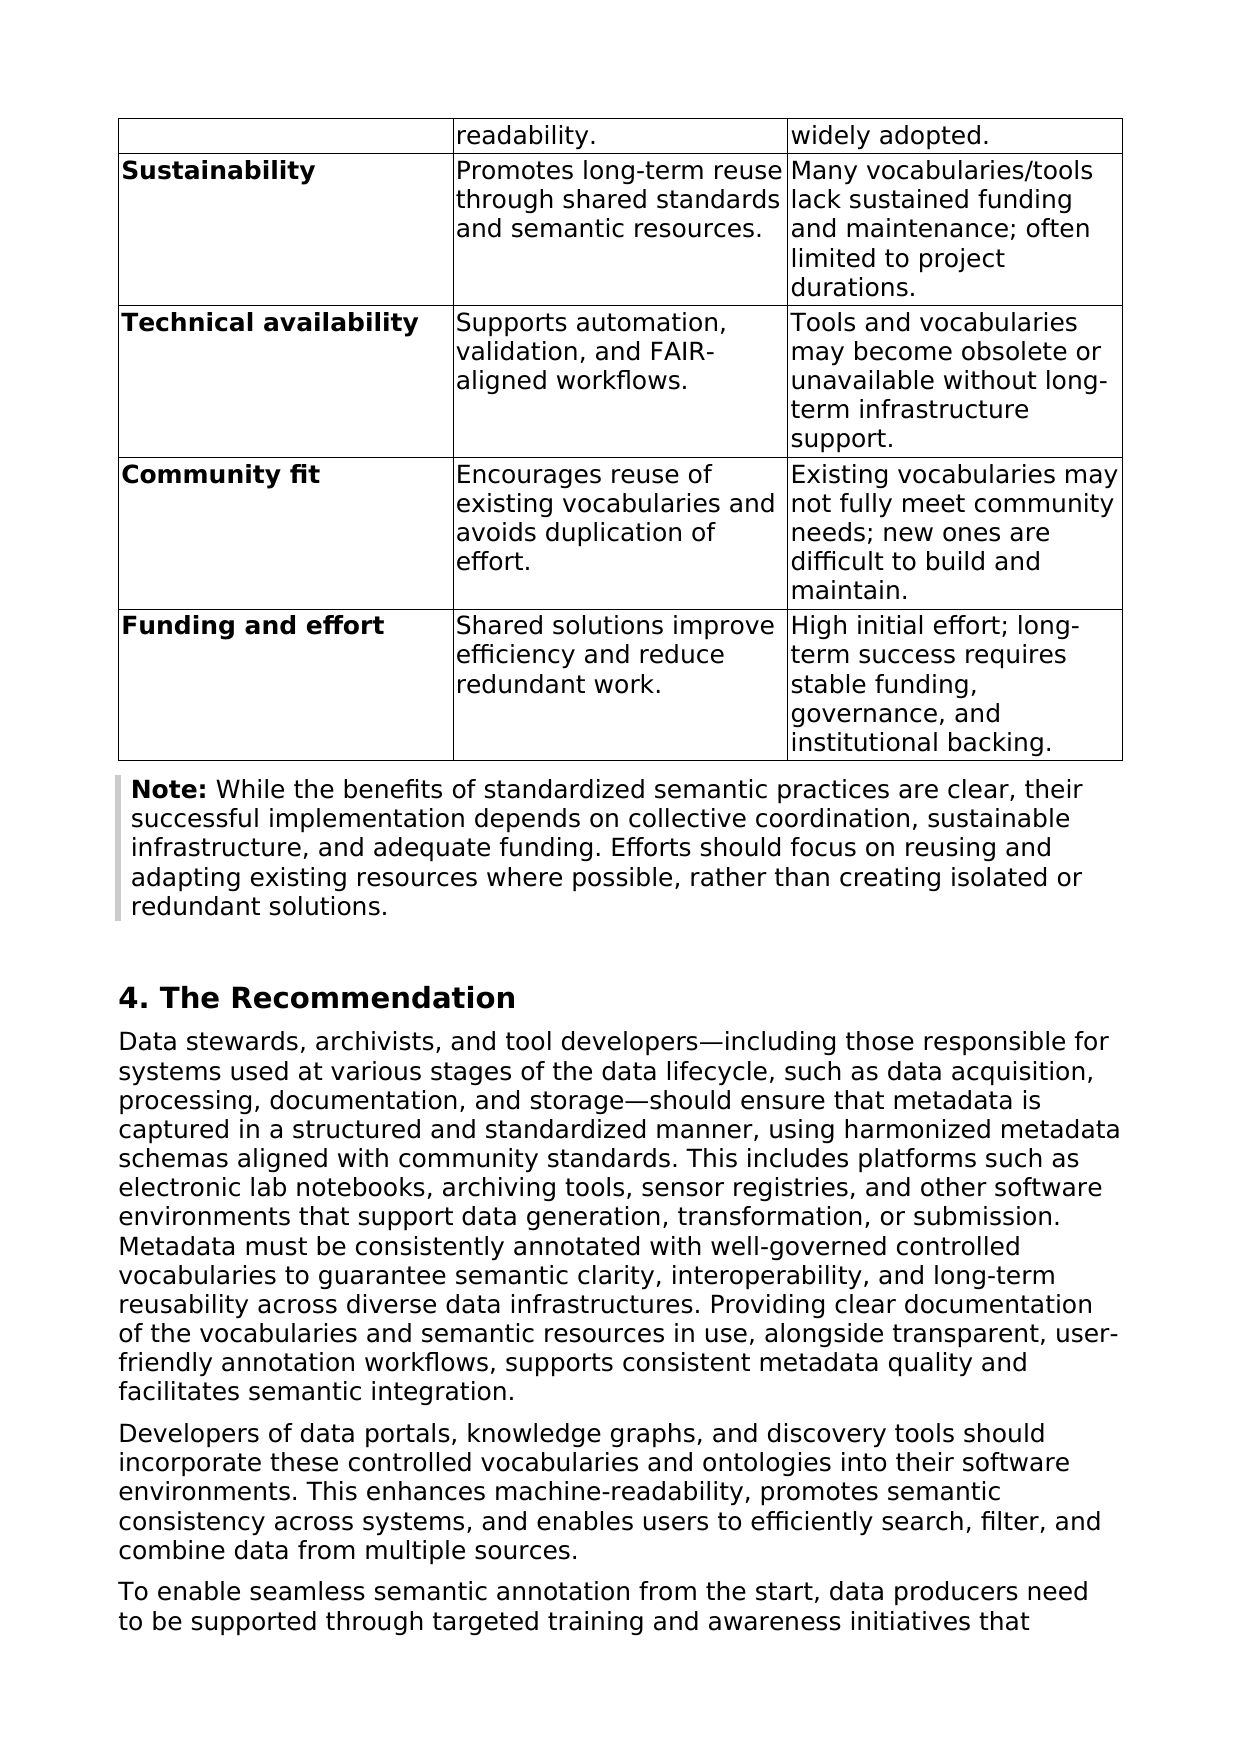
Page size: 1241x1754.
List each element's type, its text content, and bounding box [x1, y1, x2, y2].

text To enable seamless semantic annotation from the start, data producers need to be supported through targeted training and awareness initiatives that [118, 1577, 1122, 1636]
text Data stewards, archivists, and tool developers—including those responsible for systems used at various stages of the data lifecycle, such as data acquisition, processing, documentation, and storage—should ensure that metadata is captured in a structured and standardized manner, using harmonized metadata schemas aligned with community standards. This includes platforms such as electronic lab notebooks, archiving tools, sensor registries, and other software environments that support data generation, transformation, or submission. Metadata must be consistently annotated with well-governed controlled vocabularies to guarantee semantic clarity, interoperability, and long-term reusability across diverse data infrastructures. Providing clear documentation of the vocabularies and semantic resources in use, alongside transparent, user-friendly annotation workflows, supports consistent metadata quality and facilitates semantic integration. [118, 1027, 1122, 1407]
table_cell Existing vocabularies may not fully meet community needs; new ones are difficult to build and maintain. [788, 458, 1122, 608]
table_cell readability. [454, 119, 787, 153]
table_cell Community fit [119, 458, 453, 608]
table_cell Encourages reuse of existing vocabularies and avoids duplication of effort. [454, 458, 787, 608]
table_cell Promotes long-term reuse through shared standards and semantic resources. [454, 154, 787, 305]
text Developers of data portals, knowledge graphs, and discovery tools should incorporate these controlled vocabularies and ontologies into their software environments. This enhances machine-readability, promotes semantic consistency across systems, and enables users to efficiently search, filter, and combine data from multiple sources. [118, 1419, 1122, 1565]
table_cell [119, 119, 453, 153]
table_header Note: While the benefits of standardized semantic practices are clear, their successful implementation depends on collective coordination, sustainable infrastructure, and adequate funding. Efforts should focus on reusing and adapting existing resources where possible, rather than creating isolated or redundant solutions. [121, 775, 1122, 921]
table_cell Technical availability [119, 306, 453, 457]
table_cell Funding and effort [119, 610, 453, 760]
table_cell High initial effort; long-term success requires stable funding, governance, and institutional backing. [788, 610, 1122, 760]
table_cell widely adopted. [788, 119, 1122, 153]
table_cell Supports automation, validation, and FAIR-aligned workflows. [454, 306, 787, 457]
table_cell Tools and vocabularies may become obsolete or unavailable without long-term infrastructure support. [788, 306, 1122, 457]
table_cell Many vocabularies/tools lack sustained funding and maintenance; often limited to project durations. [788, 154, 1122, 305]
table_cell Sustainability [119, 154, 453, 305]
subtitle 4. The Recommendation [118, 981, 1122, 1015]
table_cell Shared solutions improve efficiency and reduce redundant work. [454, 610, 787, 760]
